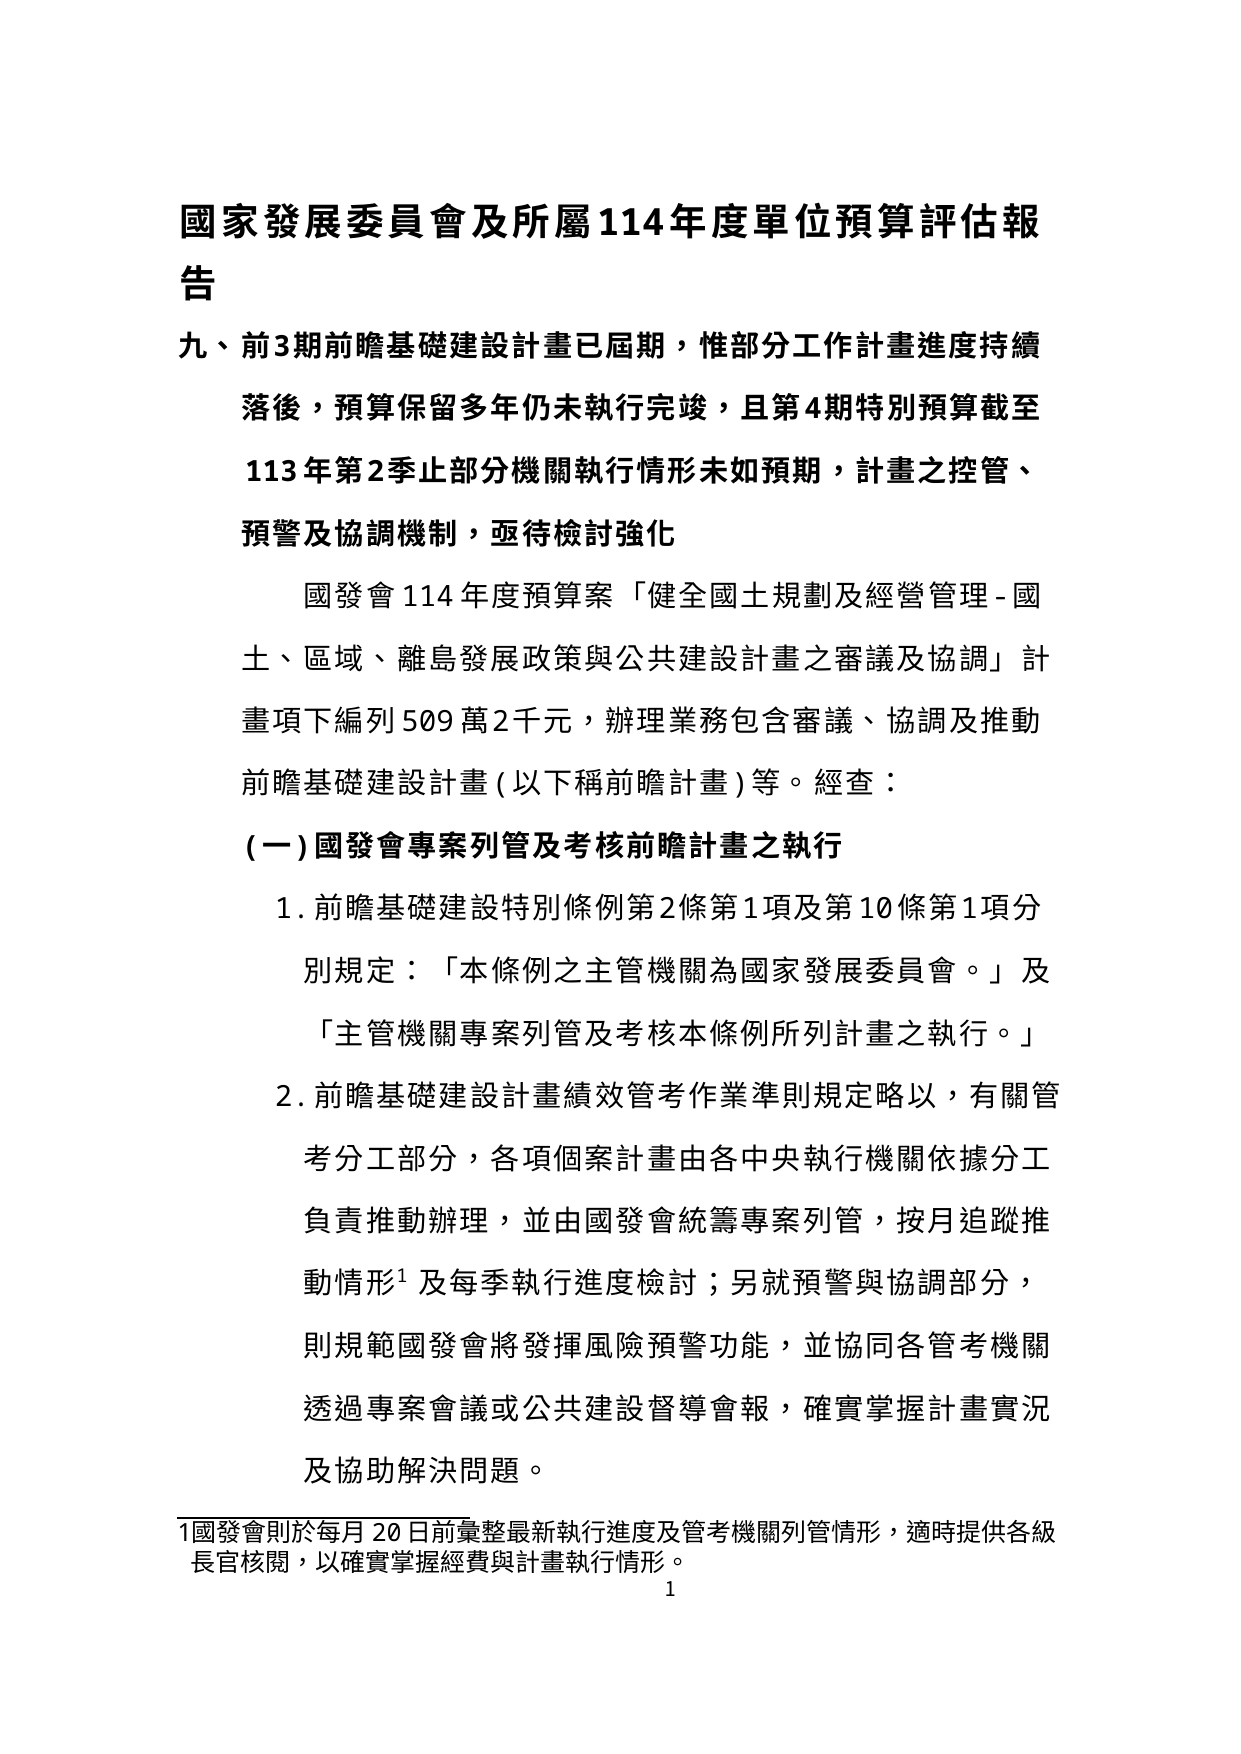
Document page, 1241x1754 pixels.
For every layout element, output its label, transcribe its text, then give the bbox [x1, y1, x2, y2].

text 國發會則於每月20日前彙整最新執行進度及管考機關列管情形，適時提供各級長官核閱，以確實掌握經費與計畫執行情形。 [177, 1518, 1063, 1577]
text 2.前瞻基礎建設計畫績效管考作業準則規定略以，有關管考分工部分，各項個案計畫由各中央執行機關依據分工負責推動辦理，並由國發會統籌專案列管，按月追蹤推動情形及每季執行進度檢討；另就預警與協調部分，則規範國發會將發揮風險預警功能，並協同各管考機關透過專案會議或公共建設督導會報，確實掌握計畫實況及協助解決問題。 [266, 1052, 1063, 1490]
text 國家發展委員會及所屬114年度單位預算評估報告 [177, 177, 1063, 302]
text 國發會114年度預算案「健全國土規劃及經營管理-國土、區域、離島發展政策與公共建設計畫之審議及協調」計畫項下編列509萬2千元，辦理業務包含審議、協調及推動前瞻基礎建設計畫(以下稱前瞻計畫)等。經查： [236, 552, 1063, 802]
text (一)國發會專案列管及考核前瞻計畫之執行 [236, 802, 1063, 865]
text 1.前瞻基礎建設特別條例第2條第1項及第10條第1項分別規定：「本條例之主管機關為國家發展委員會。」及「主管機關專案列管及考核本條例所列計畫之執行。」 [266, 865, 1063, 1052]
text 九、前3期前瞻基礎建設計畫已屆期，惟部分工作計畫進度持續落後，預算保留多年仍未執行完竣，且第4期特別預算截至113年第2季止部分機關執行情形未如預期，計畫之控管、預警及協調機制，亟待檢討強化 [177, 302, 1063, 552]
